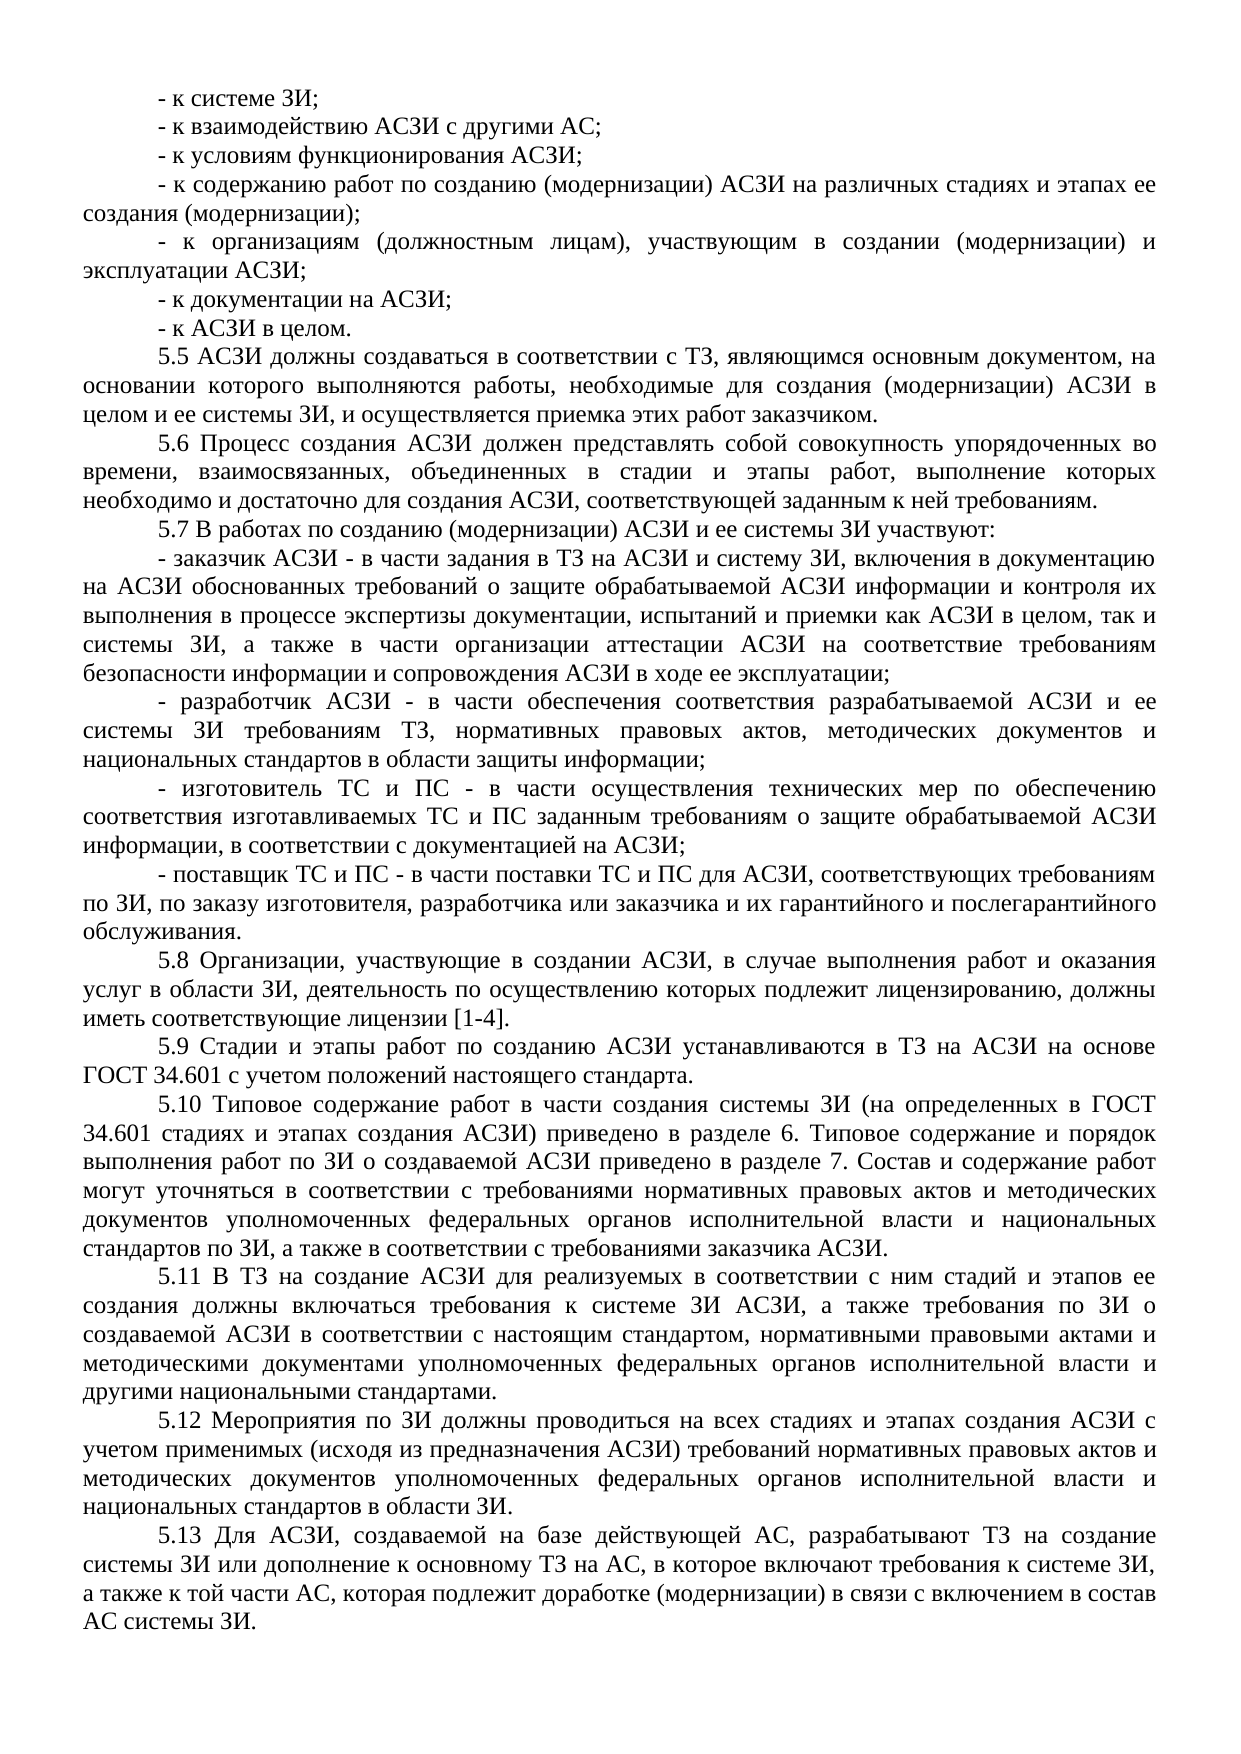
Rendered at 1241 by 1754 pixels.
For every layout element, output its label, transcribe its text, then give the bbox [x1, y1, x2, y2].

text - разработчик АСЗИ - в части обеспечения соответствия разрабатываемой АСЗИ и ее системы ЗИ требованиям ТЗ, нормативных правовых актов, методических документов и национальных стандартов в области защиты информации; [83, 686, 1157, 773]
text - к системе ЗИ; [83, 83, 1157, 111]
text 5.12 Мероприятия по ЗИ должны проводиться на всех стадиях и этапах создания АСЗИ с учетом применимых (исходя из предназначения АСЗИ) требований нормативных правовых актов и методических документов уполномоченных федеральных органов исполнительной власти и национальных стандартов в области ЗИ. [83, 1405, 1157, 1520]
text 5.6 Процесс создания АСЗИ должен представлять собой совокупность упорядоченных во времени, взаимосвязанных, объединенных в стадии и этапы работ, выполнение которых необходимо и достаточно для создания АСЗИ, соответствующей заданным к ней требованиям. [83, 428, 1157, 514]
text 5.9 Стадии и этапы работ по созданию АСЗИ устанавливаются в ТЗ на АСЗИ на основе ГОСТ 34.601 с учетом положений настоящего стандарта. [83, 1031, 1157, 1089]
text 5.5 АСЗИ должны создаваться в соответствии с ТЗ, являющимся основным документом, на основании которого выполняются работы, необходимые для создания (модернизации) АСЗИ в целом и ее системы ЗИ, и осуществляется приемка этих работ заказчиком. [83, 341, 1157, 428]
text 5.13 Для АСЗИ, создаваемой на базе действующей АС, разрабатывают ТЗ на создание системы ЗИ или дополнение к основному ТЗ на АС, в которое включают требования к системе ЗИ, а также к той части АС, которая подлежит доработке (модернизации) в связи с включением в состав АС системы ЗИ. [83, 1520, 1157, 1635]
text 5.10 Типовое содержание работ в части создания системы ЗИ (на определенных в ГОСТ 34.601 стадиях и этапах создания АСЗИ) приведено в разделе 6. Типовое содержание и порядок выполнения работ по ЗИ о создаваемой АСЗИ приведено в разделе 7. Состав и содержание работ могут уточняться в соответствии с требованиями нормативных правовых актов и методических документов уполномоченных федеральных органов исполнительной власти и национальных стандартов по ЗИ, а также в соответствии с требованиями заказчика АСЗИ. [83, 1089, 1157, 1261]
text - заказчик АСЗИ - в части задания в ТЗ на АСЗИ и систему ЗИ, включения в документацию на АСЗИ обоснованных требований о защите обрабатываемой АСЗИ информации и контроля их выполнения в процессе экспертизы документации, испытаний и приемки как АСЗИ в целом, так и системы ЗИ, а также в части организации аттестации АСЗИ на соответствие требованиям безопасности информации и сопровождения АСЗИ в ходе ее эксплуатации; [83, 543, 1157, 686]
text 5.7 В работах по созданию (модернизации) АСЗИ и ее системы ЗИ участвуют: [83, 514, 1157, 543]
text 5.8 Организации, участвующие в создании АСЗИ, в случае выполнения работ и оказания услуг в области ЗИ, деятельность по осуществлению которых подлежит лицензированию, должны иметь соответствующие лицензии [1-4]. [83, 945, 1157, 1031]
text - поставщик ТС и ПС - в части поставки ТС и ПС для АСЗИ, соответствующих требованиям по ЗИ, по заказу изготовителя, разработчика или заказчика и их гарантийного и послегарантийного обслуживания. [83, 859, 1157, 945]
text - к взаимодействию АСЗИ с другими АС; [83, 111, 1157, 140]
text - к документации на АСЗИ; [83, 284, 1157, 313]
text 5.11 В ТЗ на создание АСЗИ для реализуемых в соответствии с ним стадий и этапов ее создания должны включаться требования к системе ЗИ АСЗИ, а также требования по ЗИ о создаваемой АСЗИ в соответствии с настоящим стандартом, нормативными правовыми актами и методическими документами уполномоченных федеральных органов исполнительной власти и другими национальными стандартами. [83, 1261, 1157, 1405]
text - к АСЗИ в целом. [83, 313, 1157, 341]
text - изготовитель ТС и ПС - в части осуществления технических мер по обеспечению соответствия изготавливаемых ТС и ПС заданным требованиям о защите обрабатываемой АСЗИ информации, в соответствии с документацией на АСЗИ; [83, 773, 1157, 859]
text - к организациям (должностным лицам), участвующим в создании (модернизации) и эксплуатации АСЗИ; [83, 226, 1157, 284]
text - к содержанию работ по созданию (модернизации) АСЗИ на различных стадиях и этапах ее создания (модернизации); [83, 169, 1157, 226]
text - к условиям функционирования АСЗИ; [83, 140, 1157, 169]
